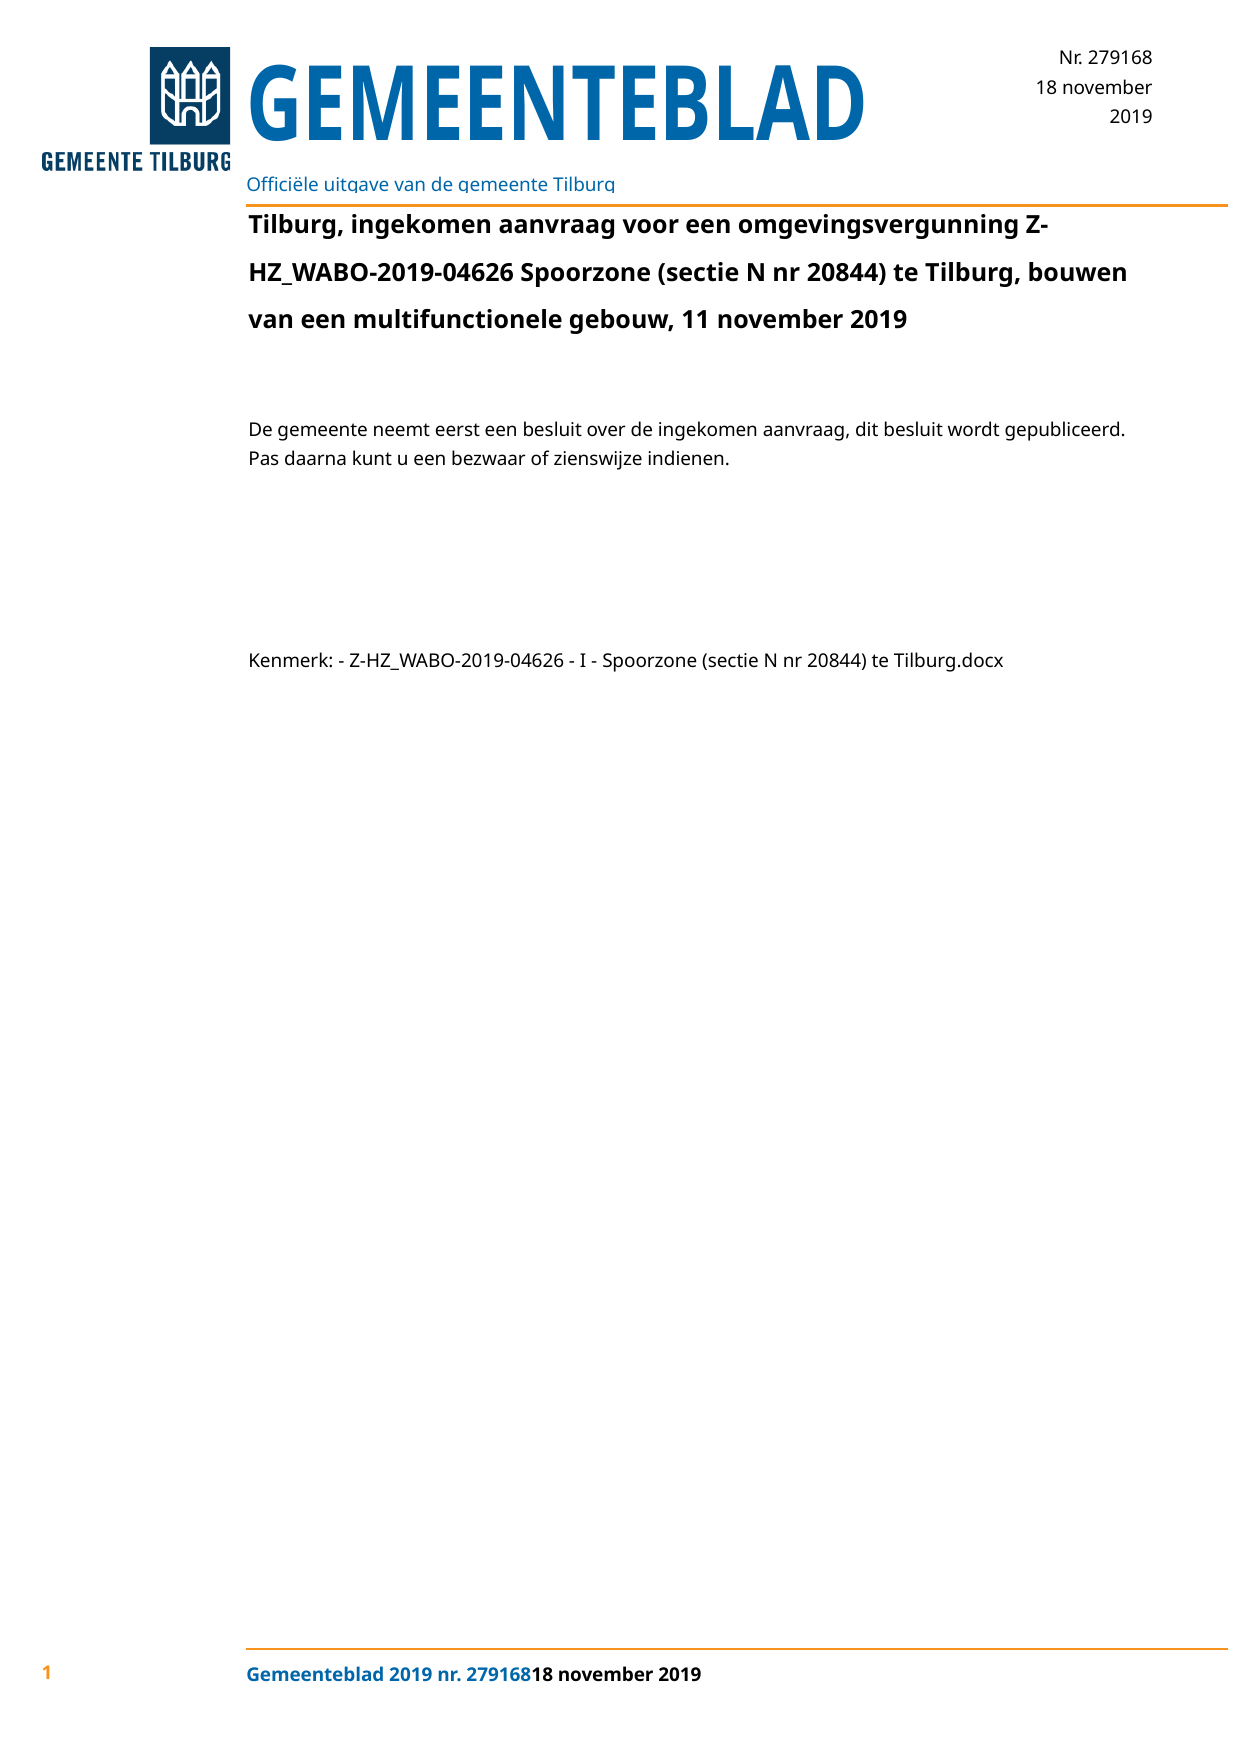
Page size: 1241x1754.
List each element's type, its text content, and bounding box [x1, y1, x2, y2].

text Kenmerk: - Z-HZ_WABO-2019-04626 - I - Spoorzone (sectie N nr 20844) te Tilburg.docx [248, 647, 1152, 673]
text Tilburg, ingekomen aanvraag voor een omgevingsvergunning Z-HZ_WABO-2019-04626 Spoorzone (sectie N nr 20844) te Tilburg, bouwen van een multifunctionele gebouw, 11 november 2019 [248, 207, 1152, 336]
text De gemeente neemt eerst een besluit over de ingekomen aanvraag, dit besluit wordt gepubliceerd. Pas daarna kunt u een bezwaar of zienswijze indienen. [248, 416, 1152, 471]
picture [41, 47, 231, 172]
